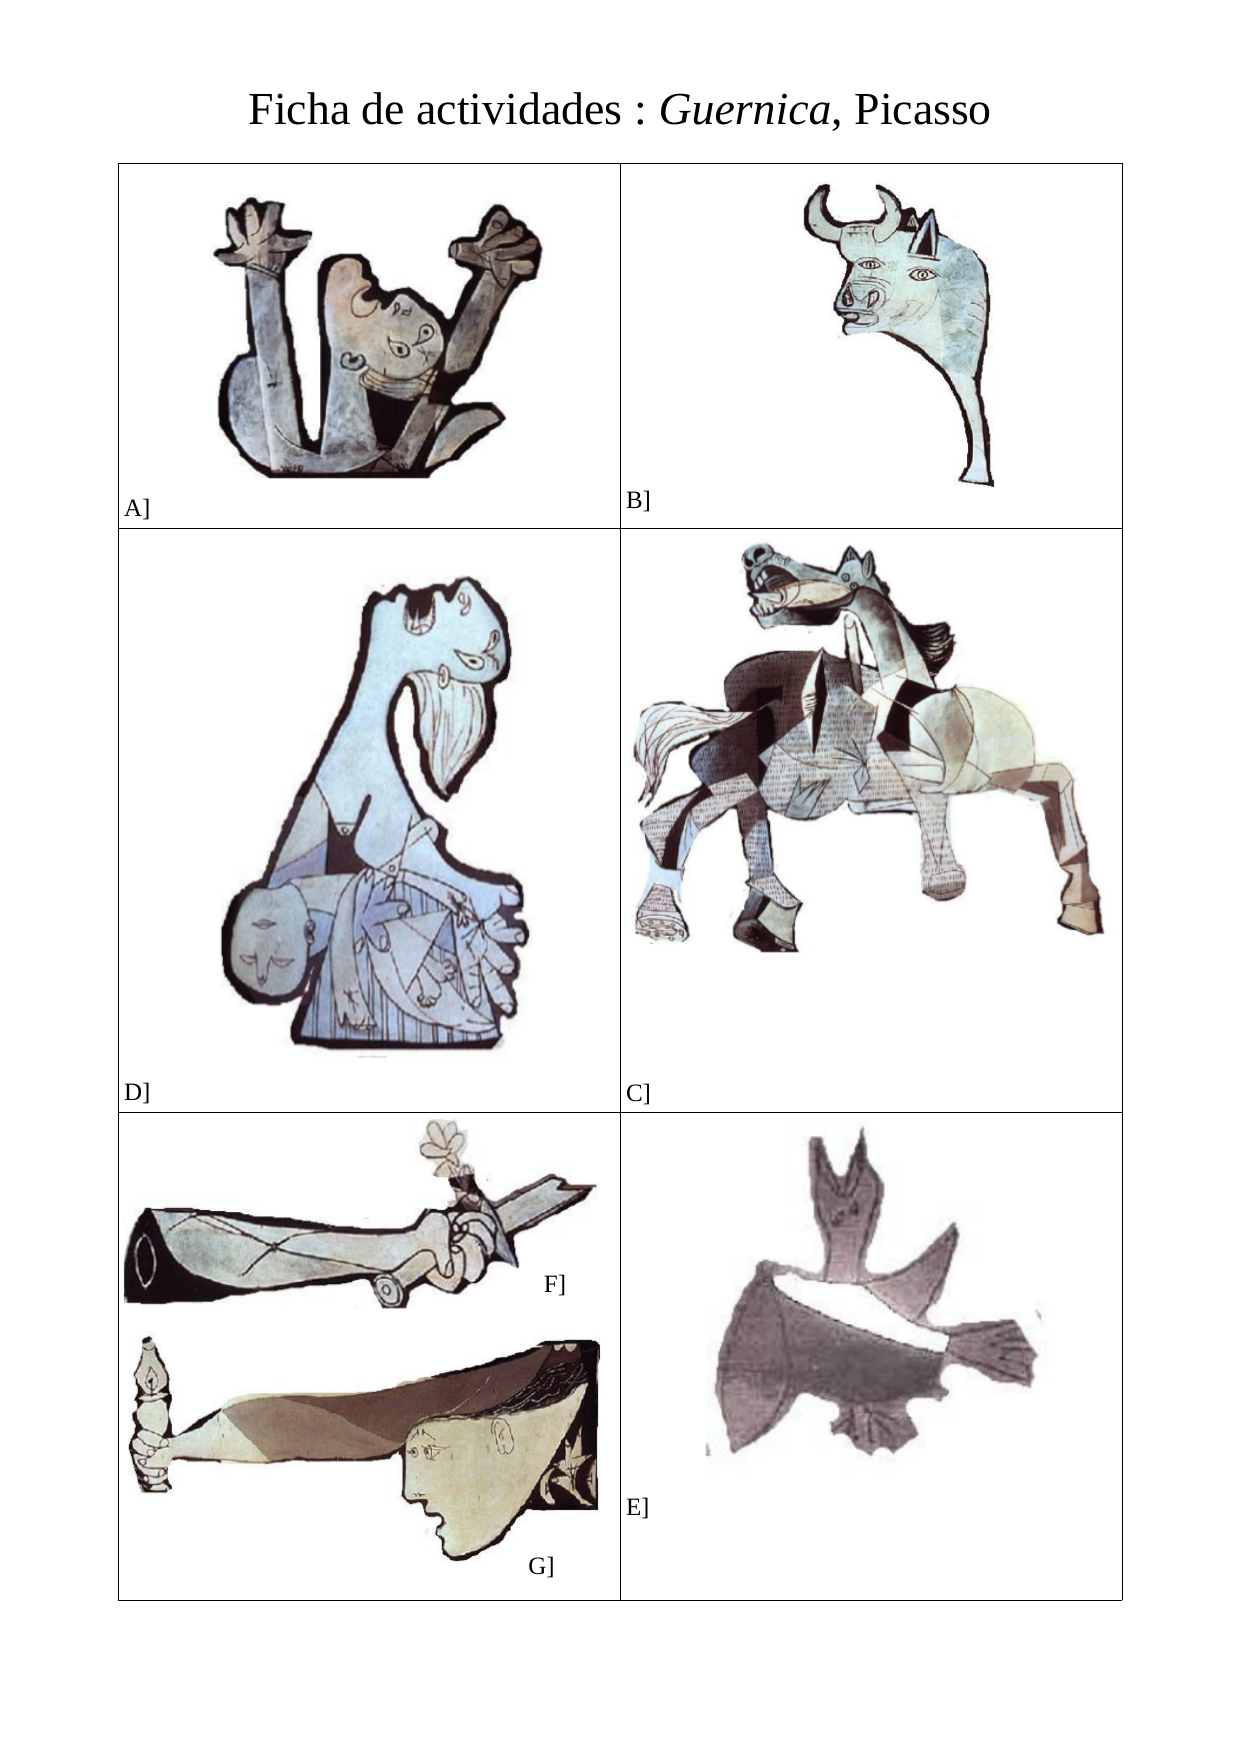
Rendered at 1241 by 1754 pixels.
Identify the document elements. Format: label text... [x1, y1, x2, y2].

table_header A] [119, 164, 620, 528]
table_header B] [621, 164, 1122, 528]
picture [123, 1118, 615, 1566]
picture [190, 168, 548, 494]
picture [787, 168, 1005, 493]
table_cell [119, 1113, 620, 1599]
table_cell [621, 529, 1122, 533]
picture [625, 533, 1117, 963]
table_cell D] [119, 534, 620, 1112]
picture [195, 533, 543, 1078]
table_cell C] [621, 534, 1122, 1112]
text Ficha de actividades : Guernica, Picasso [118, 81, 1122, 134]
table_cell [119, 529, 620, 533]
table_cell E] [621, 1113, 1122, 1599]
picture [678, 1118, 1064, 1492]
